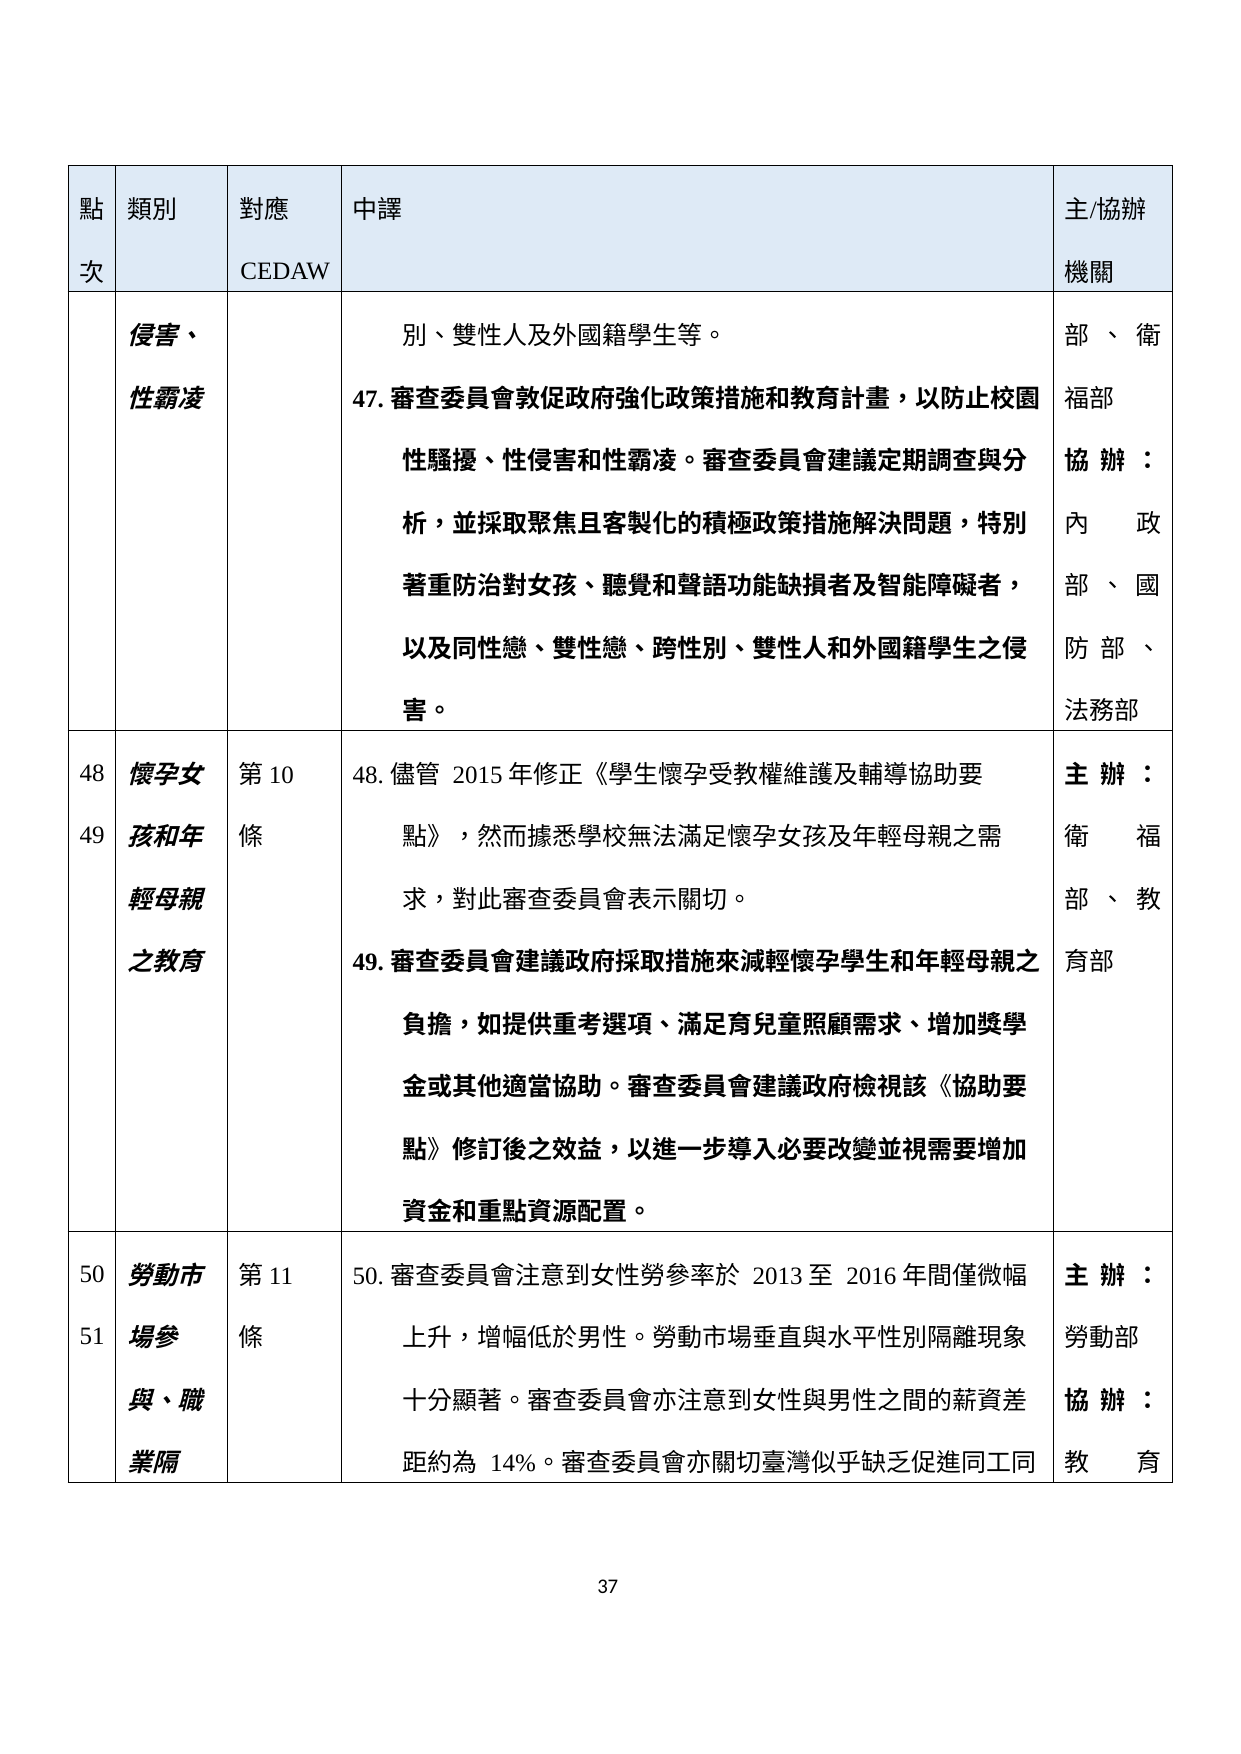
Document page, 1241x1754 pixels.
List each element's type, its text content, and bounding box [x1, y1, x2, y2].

table_cell 主辦：衛福部、教育部 [1054, 731, 1172, 1231]
table_cell 勞動市場參與、職業隔 [116, 1232, 227, 1482]
table_cell 50 51 [69, 1232, 115, 1482]
table_cell 侵害、性霸凌 [116, 292, 227, 729]
table_cell 第11條 [228, 1232, 341, 1482]
table_cell 懷孕女孩和年輕母親之教育 [116, 731, 227, 1231]
table_header 中譯 [342, 166, 1053, 291]
table_cell [228, 292, 341, 729]
table_cell 部、衛福部 協辦：內政部、國防部、法務部 [1054, 292, 1172, 729]
table_header 類別 [116, 166, 227, 291]
table_cell [69, 292, 115, 729]
table_cell 別、雙性人及外國籍學生等。 47. 審查委員會敦促政府強化政策措施和教育計畫，以防止校園性騷擾、性侵害和性霸凌。審查委員會建議定期調查與分析，並採取聚焦且客製化的積極政策措施解決問題，特別著重防治對女孩、聽覺和聲語功能缺損者及智能障礙者，以及同性戀、雙性戀、跨性別、雙性人和外國籍學生之侵害。 [342, 292, 1053, 729]
table_header 點次 [69, 166, 115, 291]
table_header 對應CEDAW [228, 166, 341, 291]
table_cell 第10條 [228, 731, 341, 1231]
table_cell 50. 審查委員會注意到女性勞參率於 2013 至 2016 年間僅微幅上升，增幅低於男性。勞動市場垂直與水平性別隔離現象十分顯著。審查委員會亦注意到女性與男性之間的薪資差距約為 14%。審查委員會亦關切臺灣似乎缺乏促進同工同 [342, 1232, 1053, 1482]
table_cell 48. 儘管 2015 年修正《學生懷孕受教權維護及輔導協助要點》，然而據悉學校無法滿足懷孕女孩及年輕母親之需求，對此審查委員會表示關切。 49. 審查委員會建議政府採取措施來減輕懷孕學生和年輕母親之負擔，如提供重考選項、滿足育兒童照顧需求、增加獎學金或其他適當協助。審查委員會建議政府檢視該《協助要點》修訂後之效益，以進一步導入必要改變並視需要增加資金和重點資源配置。 [342, 731, 1053, 1231]
table_cell 主辦：勞動部 協辦：教育 [1054, 1232, 1172, 1482]
table_cell 48 49 [69, 731, 115, 1231]
table_header 主/協辦機關 [1054, 166, 1172, 291]
